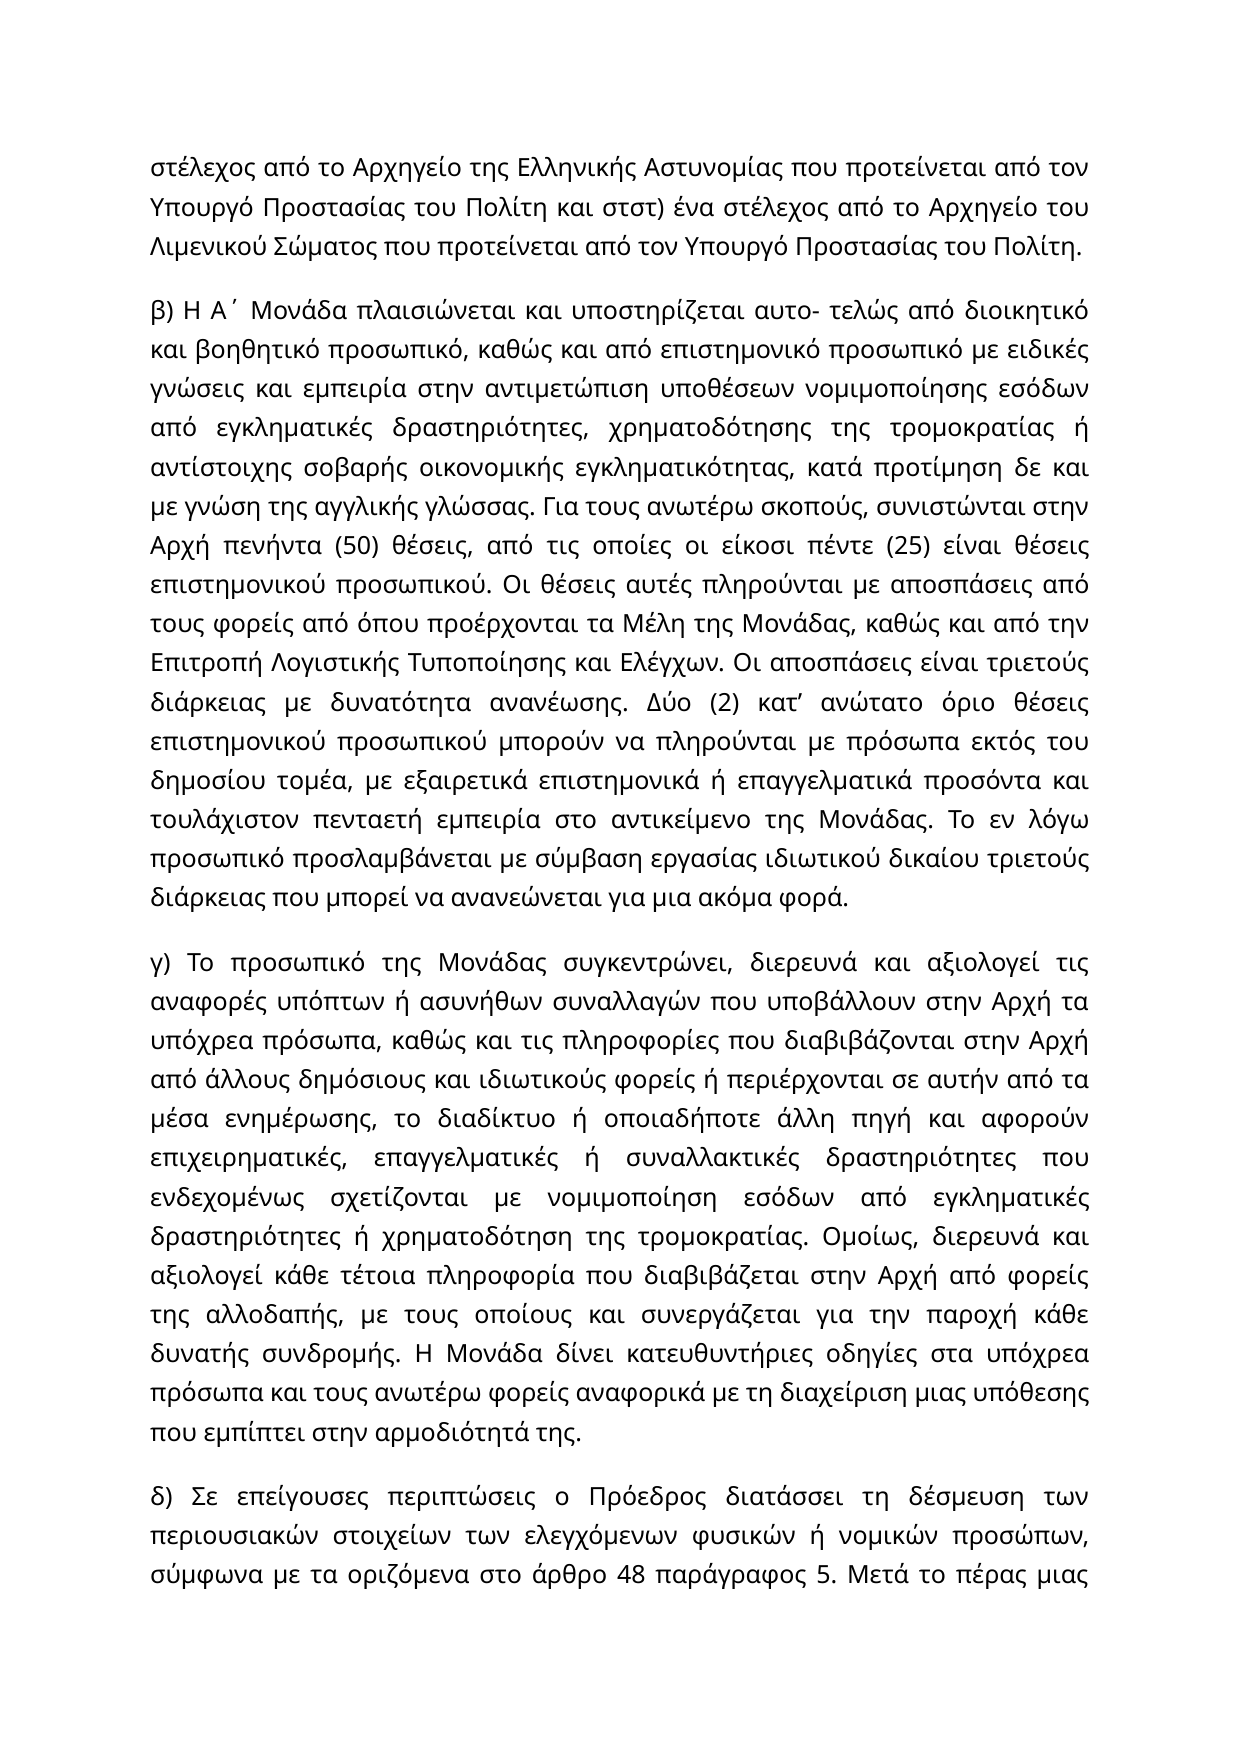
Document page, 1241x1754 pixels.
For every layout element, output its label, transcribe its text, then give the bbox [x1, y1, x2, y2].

text γ) Το προσωπικό της Μονάδας συγκεντρώνει, διερευνά και αξιολογεί τις αναφορές υπόπτων ή ασυνήθων συναλλαγών που υποβάλλουν στην Αρχή τα υπόχρεα πρόσωπα, καθώς και τις πληροφορίες που διαβιβάζονται στην Αρχή από άλλους δημόσιους και ιδιωτικούς φορείς ή περιέρχονται σε αυτήν από τα μέσα ενημέρωσης, το διαδίκτυο ή οποιαδήποτε άλλη πηγή και αφορούν επιχειρηματικές, επαγγελματικές ή συναλλακτικές δραστηριότητες που ενδεχομένως σχετίζονται με νομιμοποίηση εσόδων από εγκληματικές δραστηριότητες ή χρηματοδότηση της τρομοκρατίας. Ομοίως, διερευνά και αξιολογεί κάθε τέτοια πληροφορία που διαβιβάζεται στην Αρχή από φορείς της αλλοδαπής, με τους οποίους και συνεργάζεται για την παροχή κάθε δυνατής συνδρομής. Η Μονάδα δίνει κατευθυντήριες οδηγίες στα υπόχρεα πρόσωπα και τους ανωτέρω φορείς αναφορικά με τη διαχείριση μιας υπόθεσης που εμπίπτει στην αρμοδιότητά της. [150, 944, 1090, 1448]
text δ) Σε επείγουσες περιπτώσεις ο Πρόεδρος διατάσσει τη δέσμευση των περιουσιακών στοιχείων των ελεγχόμενων φυσικών ή νομικών προσώπων, σύμφωνα με τα οριζόμενα στο άρθρο 48 παράγραφος 5. Μετά το πέρας μιας [150, 1478, 1090, 1591]
text β) Η Α΄ Μονάδα πλαισιώνεται και υποστηρίζεται αυτο- τελώς από διοικητικό και βοηθητικό προσωπικό, καθώς και από επιστημονικό προσωπικό με ειδικές γνώσεις και εμπειρία στην αντιμετώπιση υποθέσεων νομιμοποίησης εσόδων από εγκληματικές δραστηριότητες, χρηματοδότησης της τρομοκρατίας ή αντίστοιχης σοβαρής οικονομικής εγκληματικότητας, κατά προτίμηση δε και με γνώση της αγγλικής γλώσσας. Για τους ανωτέρω σκοπούς, συνιστώνται στην Αρχή πενήντα (50) θέσεις, από τις οποίες οι είκοσι πέντε (25) είναι θέσεις επιστημονικού προσωπικού. Οι θέσεις αυτές πληρούνται με αποσπάσεις από τους φορείς από όπου προέρχονται τα Μέλη της Μονάδας, καθώς και από την Επιτροπή Λογιστικής Τυποποίησης και Ελέγχων. Οι αποσπάσεις είναι τριετούς διάρκειας με δυνατότητα ανανέωσης. Δύο (2) κατ’ ανώτατο όριο θέσεις επιστημονικού προσωπικού μπορούν να πληρούνται με πρόσωπα εκτός του δημοσίου τομέα, με εξαιρετικά επιστημονικά ή επαγγελματικά προσόντα και τουλάχιστον πενταετή εμπειρία στο αντικείμενο της Μονάδας. Το εν λόγω προσωπικό προσλαμβάνεται με σύμβαση εργασίας ιδιωτικού δικαίου τριετούς διάρκειας που μπορεί να ανανεώνεται για μια ακόμα φορά. [150, 292, 1090, 914]
text στέλεχος από το Αρχηγείο της Ελληνικής Αστυνομίας που προτείνεται από τον Υπουργό Προστασίας του Πολίτη και στστ) ένα στέλεχος από το Αρχηγείο του Λιμενικού Σώματος που προτείνεται από τον Υπουργό Προστασίας του Πολίτη. [150, 150, 1090, 262]
